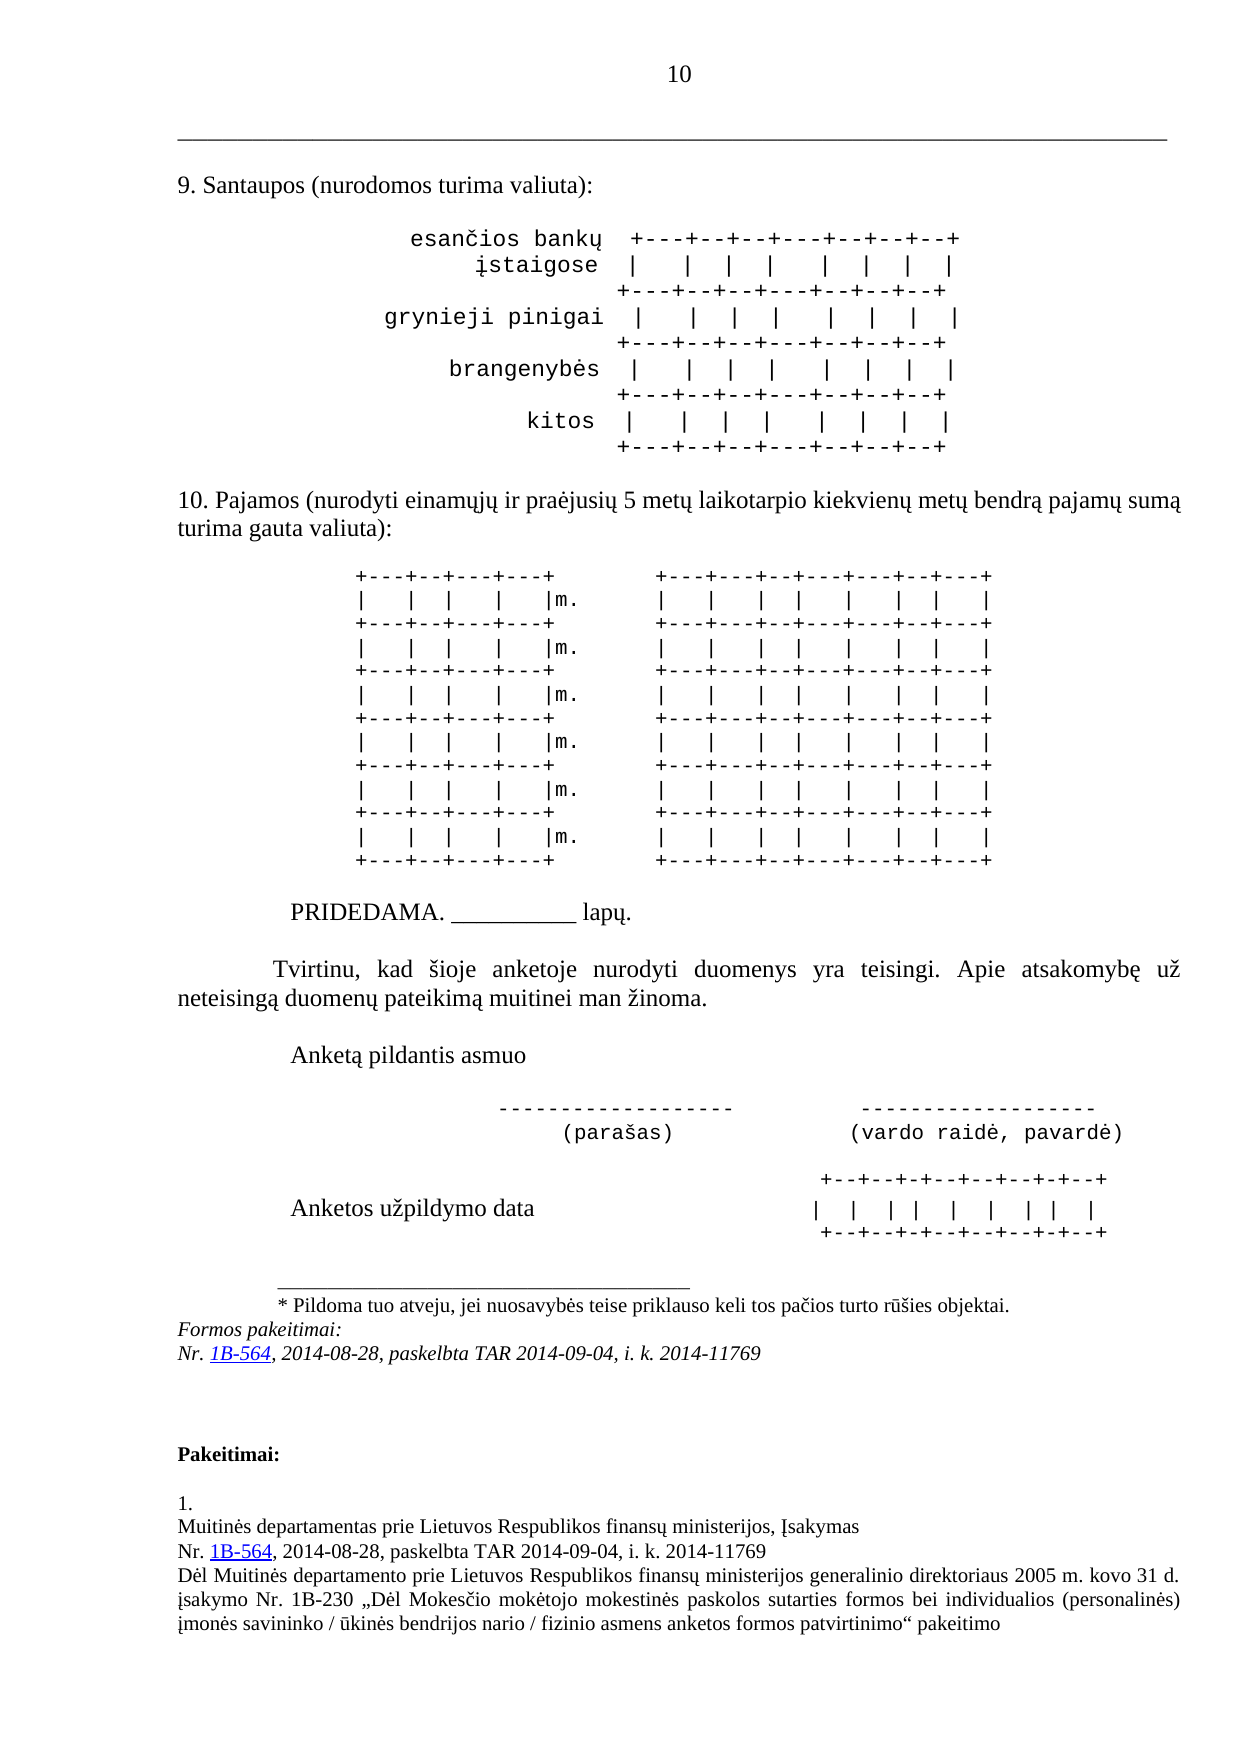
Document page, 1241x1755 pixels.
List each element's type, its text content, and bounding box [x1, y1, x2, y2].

text Anketos užpildymo data | | | | | | | | | [277, 1193, 1181, 1222]
text __________________________________________________________________ [177, 118, 1181, 146]
text | | | | |m. | | | | | | | | [277, 731, 1181, 755]
text +--+--+-+--+--+--+-+--+ [277, 1222, 1181, 1246]
text | | | | |m. | | | | | | | | [277, 779, 1181, 802]
text +---+--+---+---+ +---+---+--+---+---+--+---+ [277, 755, 1181, 779]
text +---+--+--+---+--+--+--+ [177, 435, 1181, 461]
text ------------------- ------------------- [277, 1098, 1181, 1122]
text +---+--+---+---+ +---+---+--+---+---+--+---+ [277, 660, 1181, 684]
text +--+--+-+--+--+--+-+--+ [277, 1169, 1181, 1193]
text +---+--+--+---+--+--+--+ [177, 331, 1181, 357]
text * Pildoma tuo atveju, jei nuosavybės teise priklauso keli tos pačios turto rūšies objektai. [277, 1293, 1181, 1317]
text brangenybės | | | | | | | | [177, 357, 1181, 383]
text Pakeitimai: [177, 1442, 1181, 1466]
text +---+--+---+---+ +---+---+--+---+---+--+---+ [277, 708, 1181, 731]
text +---+--+---+---+ +---+---+--+---+---+--+---+ [277, 849, 1181, 873]
text | | | | |m. | | | | | | | | [277, 684, 1181, 708]
text +---+--+--+---+--+--+--+ [177, 279, 1181, 305]
text (parašas) (vardo raidė, pavardė) [277, 1122, 1181, 1145]
text įstaigose | | | | | | | | [177, 253, 1181, 279]
text 9. Santaupos (nurodomos turima valiuta): [177, 170, 1181, 199]
text | | | | |m. | | | | | | | | [277, 826, 1181, 849]
text Formos pakeitimai: [177, 1317, 1181, 1341]
text +---+--+--+---+--+--+--+ [177, 383, 1181, 409]
text esančios bankų +---+--+--+---+--+--+--+ [177, 228, 1181, 253]
text +---+--+---+---+ +---+---+--+---+---+--+---+ [277, 613, 1181, 637]
text Tvirtinu, kad šioje anketoje nurodyti duomenys yra teisingi. Apie atsakomybę už neteisingą duomenų pateikimą muitinei man žinoma. [177, 954, 1181, 1012]
text _________________________________ [277, 1269, 1181, 1293]
text Dėl Muitinės departamento prie Lietuvos Respublikos finansų ministerijos generalinio direktoriaus 2005 m. kovo 31 d. įsakymo Nr. 1B-230 „Dėl Mokesčio mokėtojo mokestinės paskolos sutarties formos bei individualios (personalinės) įmonės savininko / ūkinės bendrijos nario / fizinio asmens anketos formos patvirtinimo“ pakeitimo [177, 1563, 1181, 1635]
text Nr. 1B-564, 2014-08-28, paskelbta TAR 2014-09-04, i. k. 2014-11769 [177, 1341, 1181, 1365]
text 1. [177, 1490, 1181, 1514]
text 10. Pajamos (nurodyti einamųjų ir praėjusių 5 metų laikotarpio kiekvienų metų bendrą pajamų sumą turima gauta valiuta): [177, 485, 1181, 542]
text kitos | | | | | | | | [177, 409, 1181, 435]
text PRIDEDAMA. __________ lapų. [277, 897, 1181, 926]
text Muitinės departamentas prie Lietuvos Respublikos finansų ministerijos, Įsakymas [177, 1514, 1181, 1538]
text +---+--+---+---+ +---+---+--+---+---+--+---+ [277, 566, 1181, 589]
text | | | | |m. | | | | | | | | [277, 637, 1181, 660]
text Anketą pildantis asmuo [277, 1041, 1181, 1069]
text +---+--+---+---+ +---+---+--+---+---+--+---+ [277, 802, 1181, 826]
text grynieji pinigai | | | | | | | | [177, 305, 1181, 331]
text | | | | |m. | | | | | | | | [277, 589, 1181, 613]
text Nr. 1B-564, 2014-08-28, paskelbta TAR 2014-09-04, i. k. 2014-11769 [177, 1538, 1181, 1563]
